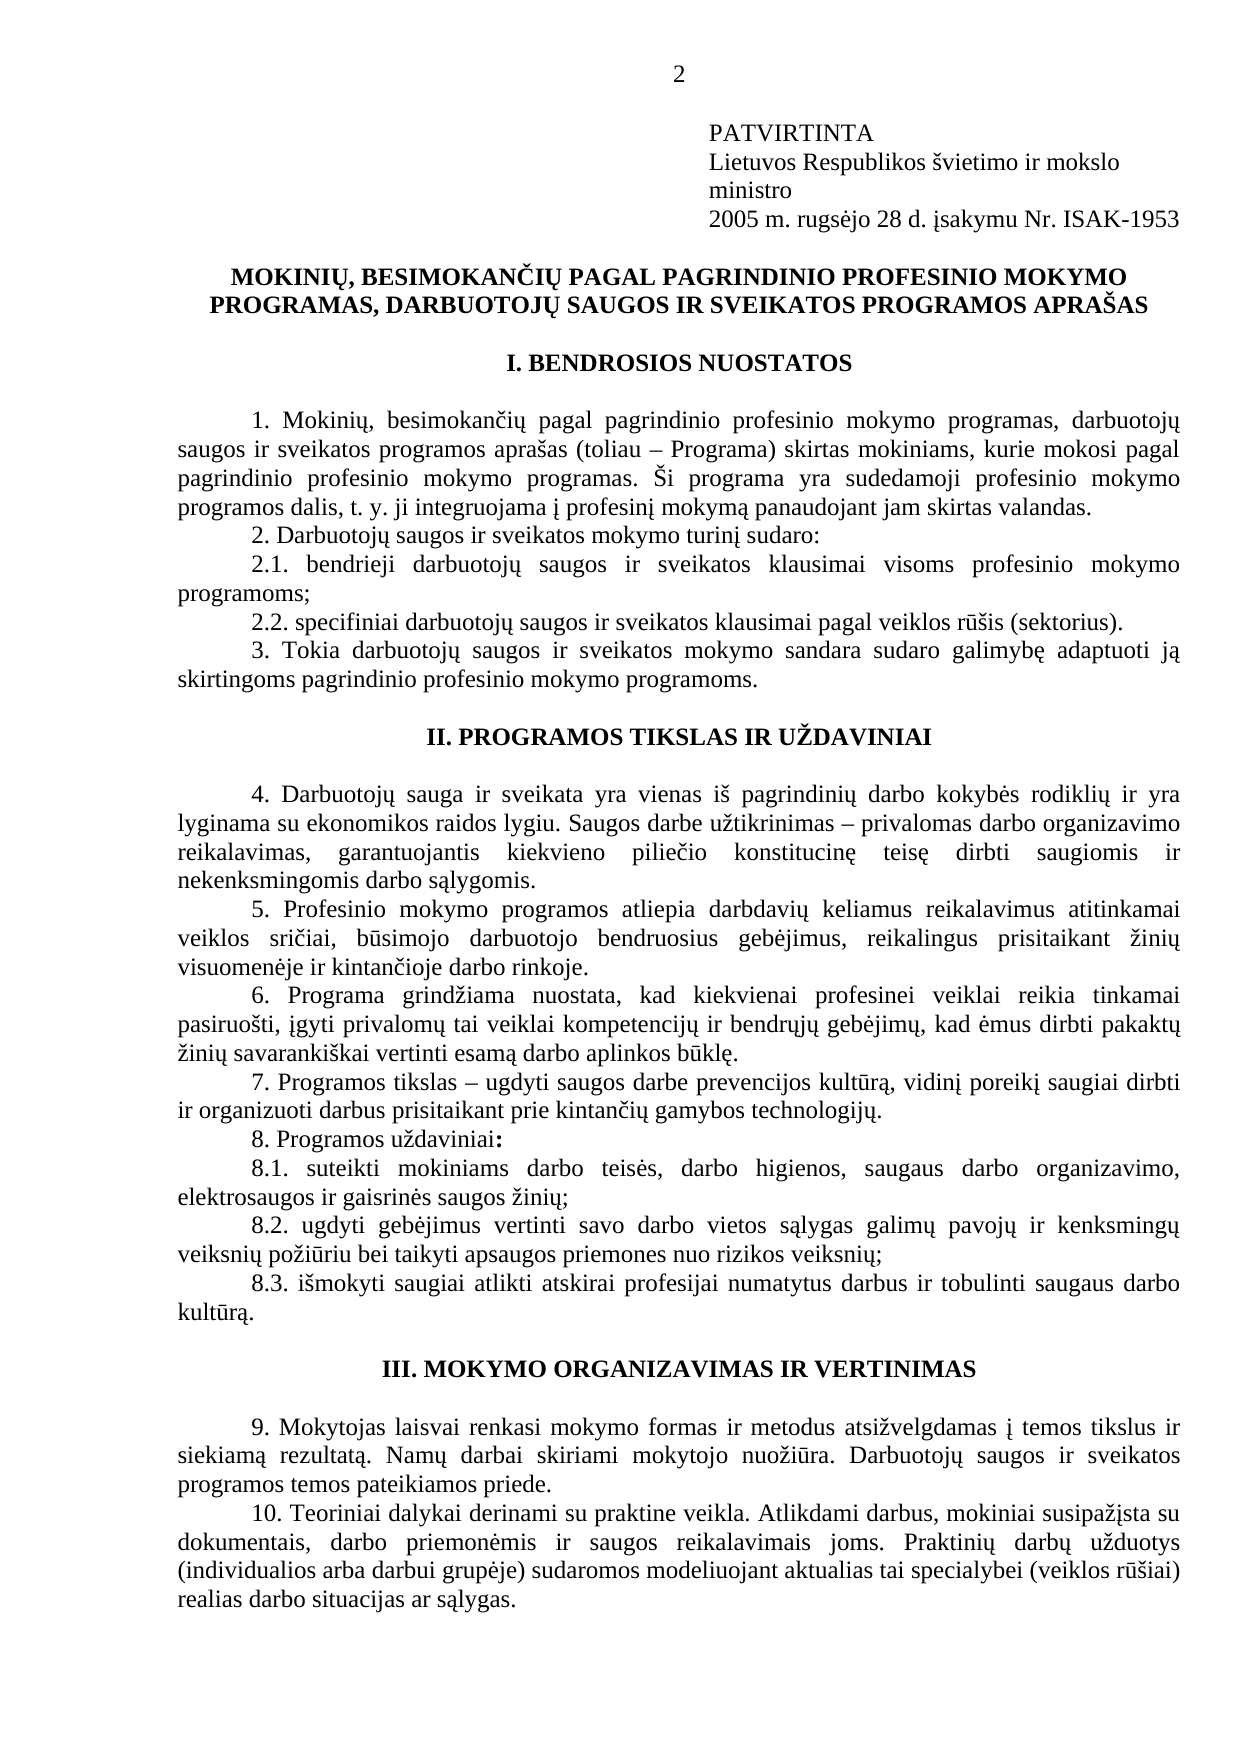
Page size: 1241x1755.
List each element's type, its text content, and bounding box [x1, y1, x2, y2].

text III. MOKYMO ORGANIZAVIMAS IR VERTINIMAS [177, 1354, 1181, 1383]
text 9. Mokytojas laisvai renkasi mokymo formas ir metodus atsižvelgdamas į temos tikslus ir siekiamą rezultatą. Namų darbai skiriami mokytojo nuožiūra. Darbuotojų saugos ir sveikatos programos temos pateikiamos priede. [177, 1412, 1181, 1498]
text 6. Programa grindžiama nuostata, kad kiekvienai profesinei veiklai reikia tinkamai pasiruošti, įgyti privalomų tai veiklai kompetencijų ir bendrųjų gebėjimų, kad ėmus dirbti pakaktų žinių savarankiškai vertinti esamą darbo aplinkos būklę. [177, 981, 1181, 1067]
text ministro [177, 176, 1181, 204]
text PATVIRTINTA [709, 118, 1181, 147]
text I. BENDROSIOS NUOSTATOS [177, 348, 1181, 377]
text 10. Teoriniai dalykai derinami su praktine veikla. Atlikdami darbus, mokiniai susipažįsta su dokumentais, darbo priemonėmis ir saugos reikalavimais joms. Praktinių darbų užduotys (individualios arba darbui grupėje) sudaromos modeliuojant aktualias tai specialybei (veiklos rūšiai) realias darbo situacijas ar sąlygas. [177, 1498, 1181, 1613]
text 2.2. specifiniai darbuotojų saugos ir sveikatos klausimai pagal veiklos rūšis (sektorius). [177, 607, 1181, 636]
text II. PROGRAMOS TIKSLAS IR UŽDAVINIAI [177, 722, 1181, 751]
text 5. Profesinio mokymo programos atliepia darbdavių keliamus reikalavimus atitinkamai veiklos sričiai, būsimojo darbuotojo bendruosius gebėjimus, reikalingus prisitaikant žinių visuomenėje ir kintančioje darbo rinkoje. [177, 894, 1181, 981]
text 4. Darbuotojų sauga ir sveikata yra vienas iš pagrindinių darbo kokybės rodiklių ir yra lyginama su ekonomikos raidos lygiu. Saugos darbe užtikrinimas – privalomas darbo organizavimo reikalavimas, garantuojantis kiekvieno piliečio konstitucinę teisę dirbti saugiomis ir nekenksmingomis darbo sąlygomis. [177, 779, 1181, 894]
text 2.1. bendrieji darbuotojų saugos ir sveikatos klausimai visoms profesinio mokymo programoms; [177, 549, 1181, 607]
text 3. Tokia darbuotojų saugos ir sveikatos mokymo sandara sudaro galimybę adaptuoti ją skirtingoms pagrindinio profesinio mokymo programoms. [177, 636, 1181, 693]
text 1. Mokinių, besimokančių pagal pagrindinio profesinio mokymo programas, darbuotojų saugos ir sveikatos programos aprašas (toliau – Programa) skirtas mokiniams, kurie mokosi pagal pagrindinio profesinio mokymo programas. Ši programa yra sudedamoji profesinio mokymo programos dalis, t. y. ji integruojama į profesinį mokymą panaudojant jam skirtas valandas. [177, 406, 1181, 521]
text 8.2. ugdyti gebėjimus vertinti savo darbo vietos sąlygas galimų pavojų ir kenksmingų veiksnių požiūriu bei taikyti apsaugos priemones nuo rizikos veiksnių; [177, 1211, 1181, 1268]
text 7. Programos tikslas – ugdyti saugos darbe prevencijos kultūrą, vidinį poreikį saugiai dirbti ir organizuoti darbus prisitaikant prie kintančių gamybos technologijų. [177, 1067, 1181, 1124]
text 8.1. suteikti mokiniams darbo teisės, darbo higienos, saugaus darbo organizavimo, elektrosaugos ir gaisrinės saugos žinių; [177, 1153, 1181, 1211]
text 2005 m. rugsėjo 28 d. įsakymu Nr. ISAK-1953 [177, 204, 1181, 233]
text MOKINIŲ, BESIMOKANČIŲ PAGAL PAGRINDINIO PROFESINIO MOKYMO PROGRAMAS, DARBUOTOJŲ SAUGOS IR SVEIKATOS PROGRAMOS APRAŠAS [177, 262, 1181, 319]
text Lietuvos Respublikos švietimo ir mokslo [177, 147, 1181, 176]
text 8. Programos uždaviniai: [177, 1124, 1181, 1153]
text 2. Darbuotojų saugos ir sveikatos mokymo turinį sudaro: [177, 521, 1181, 549]
text 8.3. išmokyti saugiai atlikti atskirai profesijai numatytus darbus ir tobulinti saugaus darbo kultūrą. [177, 1268, 1181, 1326]
